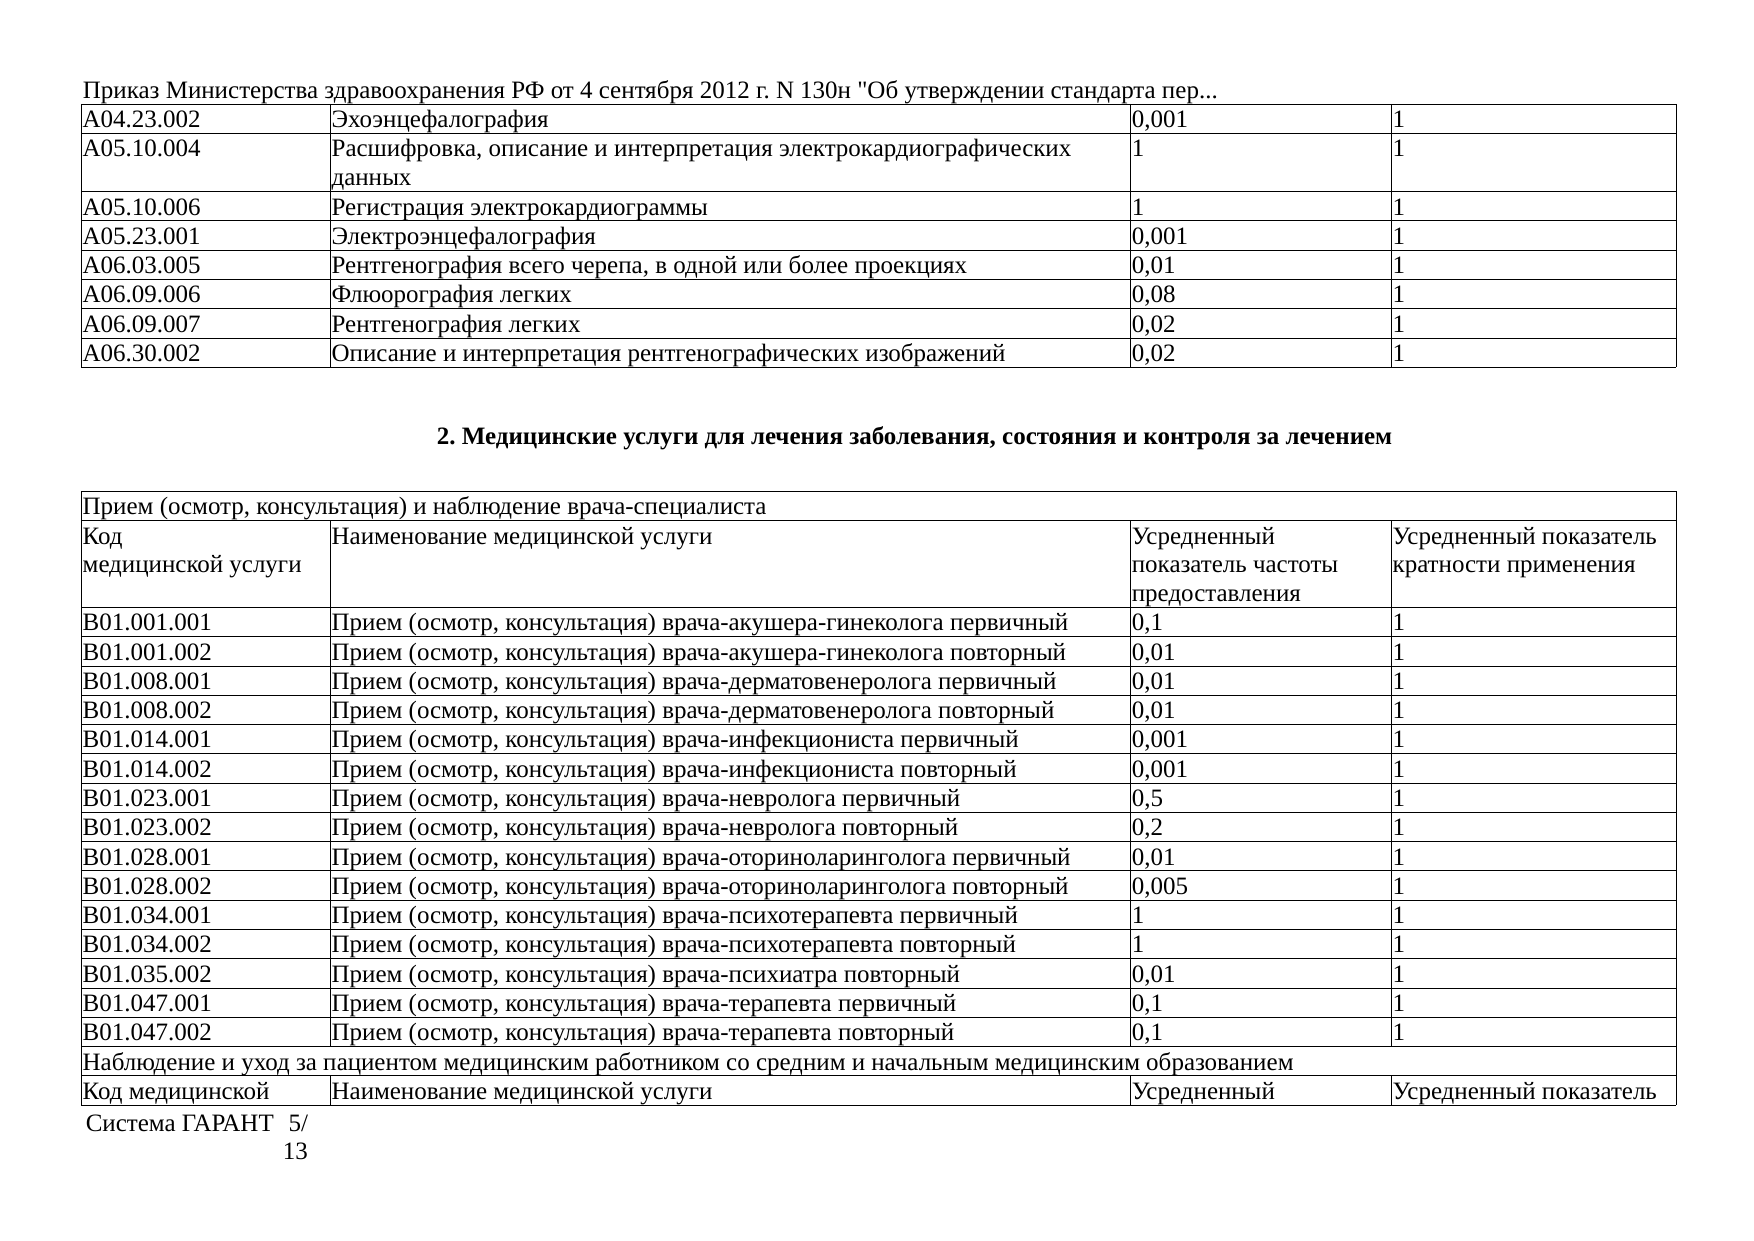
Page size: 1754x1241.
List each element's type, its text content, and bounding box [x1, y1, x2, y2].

table_cell В01.008.001 [82, 667, 330, 695]
table_cell 1 [1131, 901, 1391, 929]
table_cell 0,5 [1131, 784, 1391, 812]
table_cell 0,01 [1131, 842, 1391, 870]
table_cell Рентгенография легких [331, 309, 1130, 337]
table_cell Прием (осмотр, консультация) врача-акушера-гинеколога повторный [331, 637, 1130, 666]
table_cell А06.03.005 [82, 251, 330, 279]
table_cell 1 [1392, 842, 1676, 870]
table_cell 1 [1392, 667, 1676, 695]
table_cell 1 [1131, 192, 1391, 220]
table_cell В01.023.002 [82, 813, 330, 841]
table_cell 1 [1392, 725, 1676, 753]
table_cell В01.014.001 [82, 725, 330, 753]
table_cell Прием (осмотр, консультация) врача-инфекциониста первичный [331, 725, 1130, 753]
table_cell 1 [1392, 754, 1676, 783]
table_cell Усредненный [1131, 1076, 1391, 1104]
table_cell 0,001 [1131, 105, 1391, 133]
table_cell В01.034.001 [82, 901, 330, 929]
table_cell 1 [1392, 784, 1676, 812]
table_cell Прием (осмотр, консультация) врача-оториноларинголога повторный [331, 871, 1130, 900]
table_cell А05.10.004 [82, 134, 330, 191]
table_cell 1 [1392, 309, 1676, 337]
table_cell 0,1 [1131, 1018, 1391, 1046]
table_cell 1 [1392, 134, 1676, 191]
table_cell Прием (осмотр, консультация) врача-невролога первичный [331, 784, 1130, 812]
table_cell B01.047.002 [82, 1018, 330, 1046]
table_cell 1 [1131, 134, 1391, 191]
table_cell 1 [1392, 280, 1676, 308]
table_cell В01.034.002 [82, 930, 330, 958]
table_cell Прием (осмотр, консультация) врача-дерматовенеролога повторный [331, 696, 1130, 724]
table_cell 0,01 [1131, 251, 1391, 279]
table_cell 0,08 [1131, 280, 1391, 308]
table_cell Прием (осмотр, консультация) врача-терапевта первичный [331, 989, 1130, 1017]
table_cell В01.014.002 [82, 754, 330, 783]
table_cell Прием (осмотр, консультация) врача-невролога повторный [331, 813, 1130, 841]
table_header Прием (осмотр, консультация) и наблюдение врача-специалиста [82, 492, 1676, 520]
table_cell Усредненный показатель частоты предоставления [1131, 521, 1391, 607]
table_cell 1 [1392, 221, 1676, 249]
table_cell 1 [1392, 637, 1676, 666]
table_cell А06.30.002 [82, 339, 330, 367]
table_cell Расшифровка, описание и интерпретация электрокардиографических данных [331, 134, 1130, 191]
table_cell 0,001 [1131, 221, 1391, 249]
table_cell 1 [1392, 608, 1676, 636]
table_cell Электроэнцефалография [331, 221, 1130, 249]
table_cell Прием (осмотр, консультация) врача-психотерапевта повторный [331, 930, 1130, 958]
table_cell 1 [1131, 930, 1391, 958]
table_cell 1 [1392, 901, 1676, 929]
table_cell 0,01 [1131, 667, 1391, 695]
table_cell А05.23.001 [82, 221, 330, 249]
table_cell 0,2 [1131, 813, 1391, 841]
subtitle 2. Медицинские услуги для лечения заболевания, состояния и контроля за лечением [83, 421, 1671, 450]
table_cell 0,005 [1131, 871, 1391, 900]
table_cell 1 [1392, 192, 1676, 220]
table_cell 1 [1392, 871, 1676, 900]
table_cell А06.09.007 [82, 309, 330, 337]
table_cell Рентгенография всего черепа, в одной или более проекциях [331, 251, 1130, 279]
table_cell 0,01 [1131, 637, 1391, 666]
table_cell Усредненный показатель [1392, 1076, 1676, 1104]
table_cell Код медицинской услуги [82, 521, 330, 607]
table_cell В01.023.001 [82, 784, 330, 812]
table_cell Прием (осмотр, консультация) врача-дерматовенеролога первичный [331, 667, 1130, 695]
table_cell А06.09.006 [82, 280, 330, 308]
table_cell Наименование медицинской услуги [331, 521, 1130, 607]
table_cell Описание и интерпретация рентгенографических изображений [331, 339, 1130, 367]
table_cell 1 [1392, 989, 1676, 1017]
table_cell 0,001 [1131, 754, 1391, 783]
table_cell Прием (осмотр, консультация) врача-психиатра повторный [331, 959, 1130, 987]
table_cell Прием (осмотр, консультация) врача-акушера-гинеколога первичный [331, 608, 1130, 636]
table_cell В01.028.002 [82, 871, 330, 900]
table_cell 1 [1392, 1018, 1676, 1046]
table_cell А05.10.006 [82, 192, 330, 220]
table_cell Регистрация электрокардиограммы [331, 192, 1130, 220]
table_cell Код медицинской [82, 1076, 330, 1104]
table_cell Прием (осмотр, консультация) врача-оториноларинголога первичный [331, 842, 1130, 870]
table_cell В01.028.001 [82, 842, 330, 870]
table_cell В01.047.001 [82, 989, 330, 1017]
table_cell Флюорография легких [331, 280, 1130, 308]
table_cell 1 [1392, 813, 1676, 841]
table_cell 1 [1392, 696, 1676, 724]
table_cell Наблюдение и уход за пациентом медицинским работником со средним и начальным медицинским образованием [82, 1047, 1676, 1075]
table_cell 0,02 [1131, 309, 1391, 337]
table_cell В01.001.001 [82, 608, 330, 636]
table_cell 1 [1392, 251, 1676, 279]
table_cell А04.23.002 [82, 105, 330, 133]
table_cell В01.035.002 [82, 959, 330, 987]
table_cell В01.001.002 [82, 637, 330, 666]
table_cell Эхоэнцефалография [331, 105, 1130, 133]
table_cell 1 [1392, 105, 1676, 133]
table_cell Прием (осмотр, консультация) врача-инфекциониста повторный [331, 754, 1130, 783]
table_cell 0,02 [1131, 339, 1391, 367]
table_cell Прием (осмотр, консультация) врача-терапевта повторный [331, 1018, 1130, 1046]
table_cell 0,001 [1131, 725, 1391, 753]
table_cell Наименование медицинской услуги [331, 1076, 1130, 1104]
table_cell 1 [1392, 930, 1676, 958]
table_cell 0,1 [1131, 989, 1391, 1017]
table_cell 1 [1392, 339, 1676, 367]
table_cell 0,1 [1131, 608, 1391, 636]
table_cell 0,01 [1131, 696, 1391, 724]
table_cell 0,01 [1131, 959, 1391, 987]
table_cell Прием (осмотр, консультация) врача-психотерапевта первичный [331, 901, 1130, 929]
table_cell Усредненный показатель кратности применения [1392, 521, 1676, 607]
table_cell В01.008.002 [82, 696, 330, 724]
table_cell 1 [1392, 959, 1676, 987]
